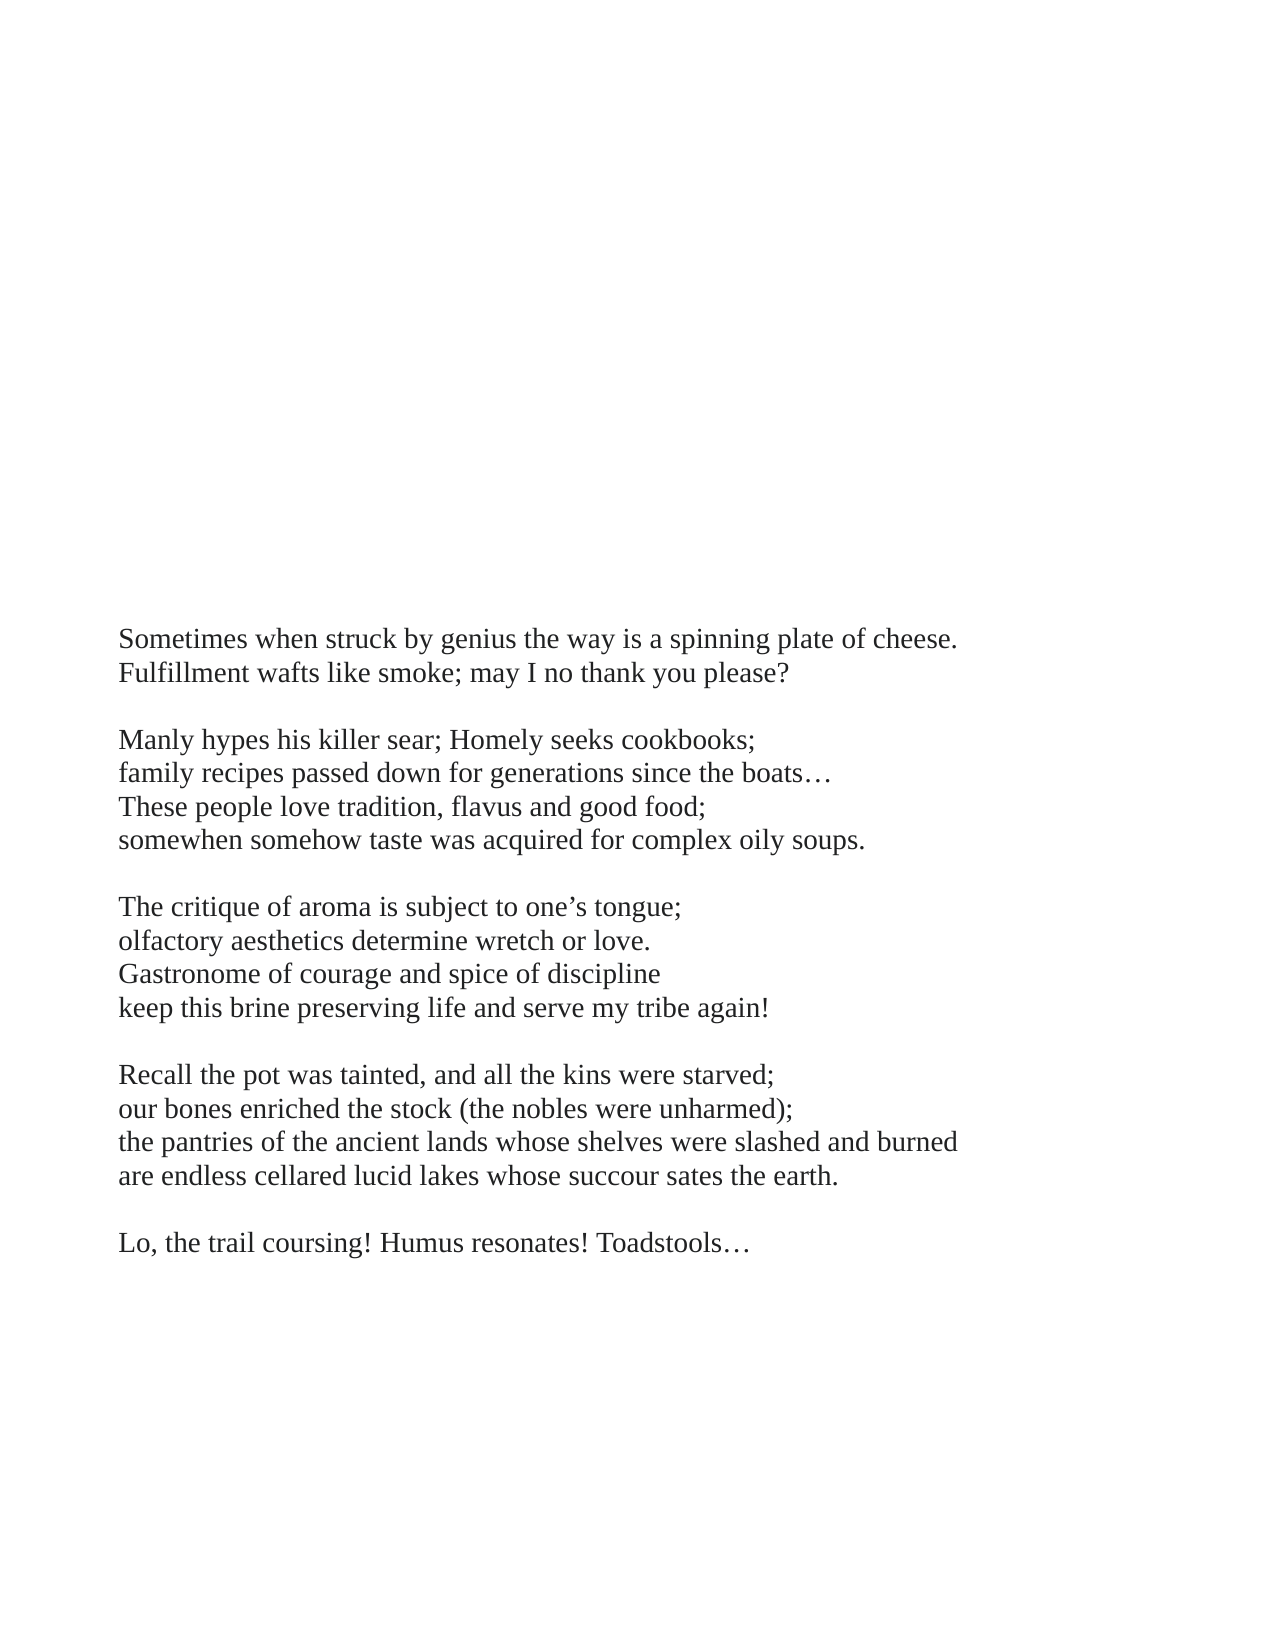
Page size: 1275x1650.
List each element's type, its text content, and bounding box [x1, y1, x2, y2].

text Sometimes when struck by genius the way is a spinning plate of cheese. Fulfillment wafts like smoke; may I no thank you please? Manly hypes his killer sear; Homely seeks cookbooks; family recipes passed down for generations since the boats… These people love tradition, flavus and good food; somewhen somehow taste was acquired for complex oily soups. The critique of aroma is subject to one’s tongue; olfactory aesthetics determine wretch or love. Gastronome of courage and spice of discipline keep this brine preserving life and serve my tribe again! Recall the pot was tainted, and all the kins were starved; our bones enriched the stock (the nobles were unharmed); the pantries of the ancient lands whose shelves were slashed and burned are endless cellared lucid lakes whose succour sates the earth. Lo, the trail coursing! Humus resonates! Toadstools… [118, 118, 1157, 1527]
